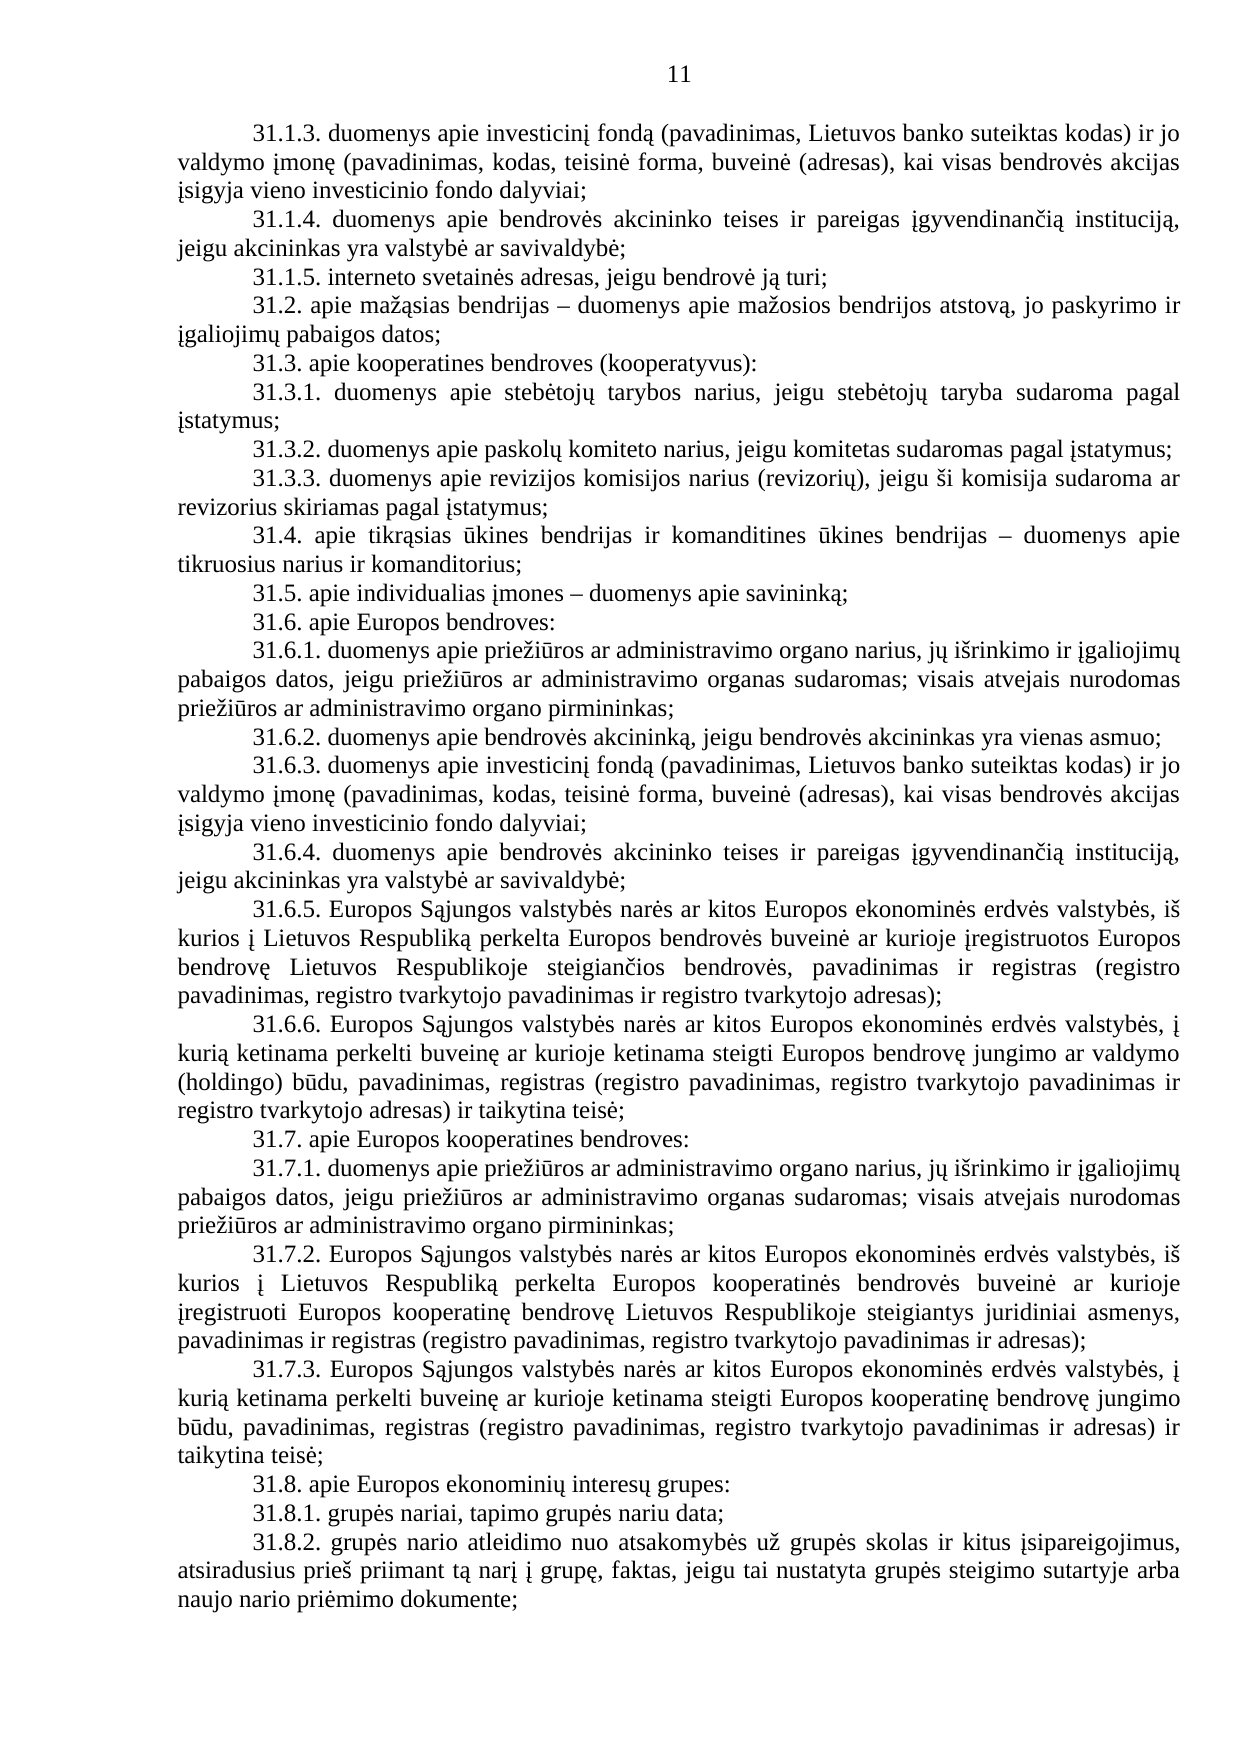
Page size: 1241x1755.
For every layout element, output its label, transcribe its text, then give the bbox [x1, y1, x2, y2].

text 31.1.4. duomenys apie bendrovės akcininko teises ir pareigas įgyvendinančią instituciją, jeigu akcininkas yra valstybė ar savivaldybė; [177, 204, 1181, 262]
text 31.8.1. grupės nariai, tapimo grupės nariu data; [177, 1498, 1181, 1527]
text 31.3.3. duomenys apie revizijos komisijos narius (revizorių), jeigu ši komisija sudaroma ar revizorius skiriamas pagal įstatymus; [177, 463, 1181, 521]
text 31.7.1. duomenys apie priežiūros ar administravimo organo narius, jų išrinkimo ir įgaliojimų pabaigos datos, jeigu priežiūros ar administravimo organas sudaromas; visais atvejais nurodomas priežiūros ar administravimo organo pirmininkas; [177, 1153, 1181, 1239]
text 31.6.4. duomenys apie bendrovės akcininko teises ir pareigas įgyvendinančią instituciją, jeigu akcininkas yra valstybė ar savivaldybė; [177, 837, 1181, 894]
text 31.6.1. duomenys apie priežiūros ar administravimo organo narius, jų išrinkimo ir įgaliojimų pabaigos datos, jeigu priežiūros ar administravimo organas sudaromas; visais atvejais nurodomas priežiūros ar administravimo organo pirmininkas; [177, 636, 1181, 722]
text 31.6.2. duomenys apie bendrovės akcininką, jeigu bendrovės akcininkas yra vienas asmuo; [177, 722, 1181, 751]
text 31.1.5. interneto svetainės adresas, jeigu bendrovė ją turi; [177, 262, 1181, 291]
text 31.3. apie kooperatines bendroves (kooperatyvus): [177, 348, 1181, 377]
text 31.3.1. duomenys apie stebėtojų tarybos narius, jeigu stebėtojų taryba sudaroma pagal įstatymus; [177, 377, 1181, 434]
text 31.5. apie individualias įmones – duomenys apie savininką; [177, 578, 1181, 607]
text 31.6.6. Europos Sąjungos valstybės narės ar kitos Europos ekonominės erdvės valstybės, į kurią ketinama perkelti buveinę ar kurioje ketinama steigti Europos bendrovę jungimo ar valdymo (holdingo) būdu, pavadinimas, registras (registro pavadinimas, registro tvarkytojo pavadinimas ir registro tvarkytojo adresas) ir taikytina teisė; [177, 1009, 1181, 1124]
text 31.6. apie Europos bendroves: [177, 607, 1181, 636]
text 31.7. apie Europos kooperatines bendroves: [177, 1124, 1181, 1153]
text 31.3.2. duomenys apie paskolų komiteto narius, jeigu komitetas sudaromas pagal įstatymus; [177, 434, 1181, 463]
text 31.7.2. Europos Sąjungos valstybės narės ar kitos Europos ekonominės erdvės valstybės, iš kurios į Lietuvos Respubliką perkelta Europos kooperatinės bendrovės buveinė ar kurioje įregistruoti Europos kooperatinę bendrovę Lietuvos Respublikoje steigiantys juridiniai asmenys, pavadinimas ir registras (registro pavadinimas, registro tvarkytojo pavadinimas ir adresas); [177, 1239, 1181, 1354]
text 31.2. apie mažąsias bendrijas – duomenys apie mažosios bendrijos atstovą, jo paskyrimo ir įgaliojimų pabaigos datos; [177, 291, 1181, 348]
text 31.6.5. Europos Sąjungos valstybės narės ar kitos Europos ekonominės erdvės valstybės, iš kurios į Lietuvos Respubliką perkelta Europos bendrovės buveinė ar kurioje įregistruotos Europos bendrovę Lietuvos Respublikoje steigiančios bendrovės, pavadinimas ir registras (registro pavadinimas, registro tvarkytojo pavadinimas ir registro tvarkytojo adresas); [177, 894, 1181, 1009]
text 31.8.2. grupės nario atleidimo nuo atsakomybės už grupės skolas ir kitus įsipareigojimus, atsiradusius prieš priimant tą narį į grupę, faktas, jeigu tai nustatyta grupės steigimo sutartyje arba naujo nario priėmimo dokumente; [177, 1527, 1181, 1613]
text 31.8. apie Europos ekonominių interesų grupes: [177, 1469, 1181, 1498]
text 31.4. apie tikrąsias ūkines bendrijas ir komanditines ūkines bendrijas – duomenys apie tikruosius narius ir komanditorius; [177, 521, 1181, 578]
text 31.1.3. duomenys apie investicinį fondą (pavadinimas, Lietuvos banko suteiktas kodas) ir jo valdymo įmonę (pavadinimas, kodas, teisinė forma, buveinė (adresas), kai visas bendrovės akcijas įsigyja vieno investicinio fondo dalyviai; [177, 118, 1181, 204]
text 31.6.3. duomenys apie investicinį fondą (pavadinimas, Lietuvos banko suteiktas kodas) ir jo valdymo įmonę (pavadinimas, kodas, teisinė forma, buveinė (adresas), kai visas bendrovės akcijas įsigyja vieno investicinio fondo dalyviai; [177, 751, 1181, 837]
text 31.7.3. Europos Sąjungos valstybės narės ar kitos Europos ekonominės erdvės valstybės, į kurią ketinama perkelti buveinę ar kurioje ketinama steigti Europos kooperatinę bendrovę jungimo būdu, pavadinimas, registras (registro pavadinimas, registro tvarkytojo pavadinimas ir adresas) ir taikytina teisė; [177, 1354, 1181, 1469]
